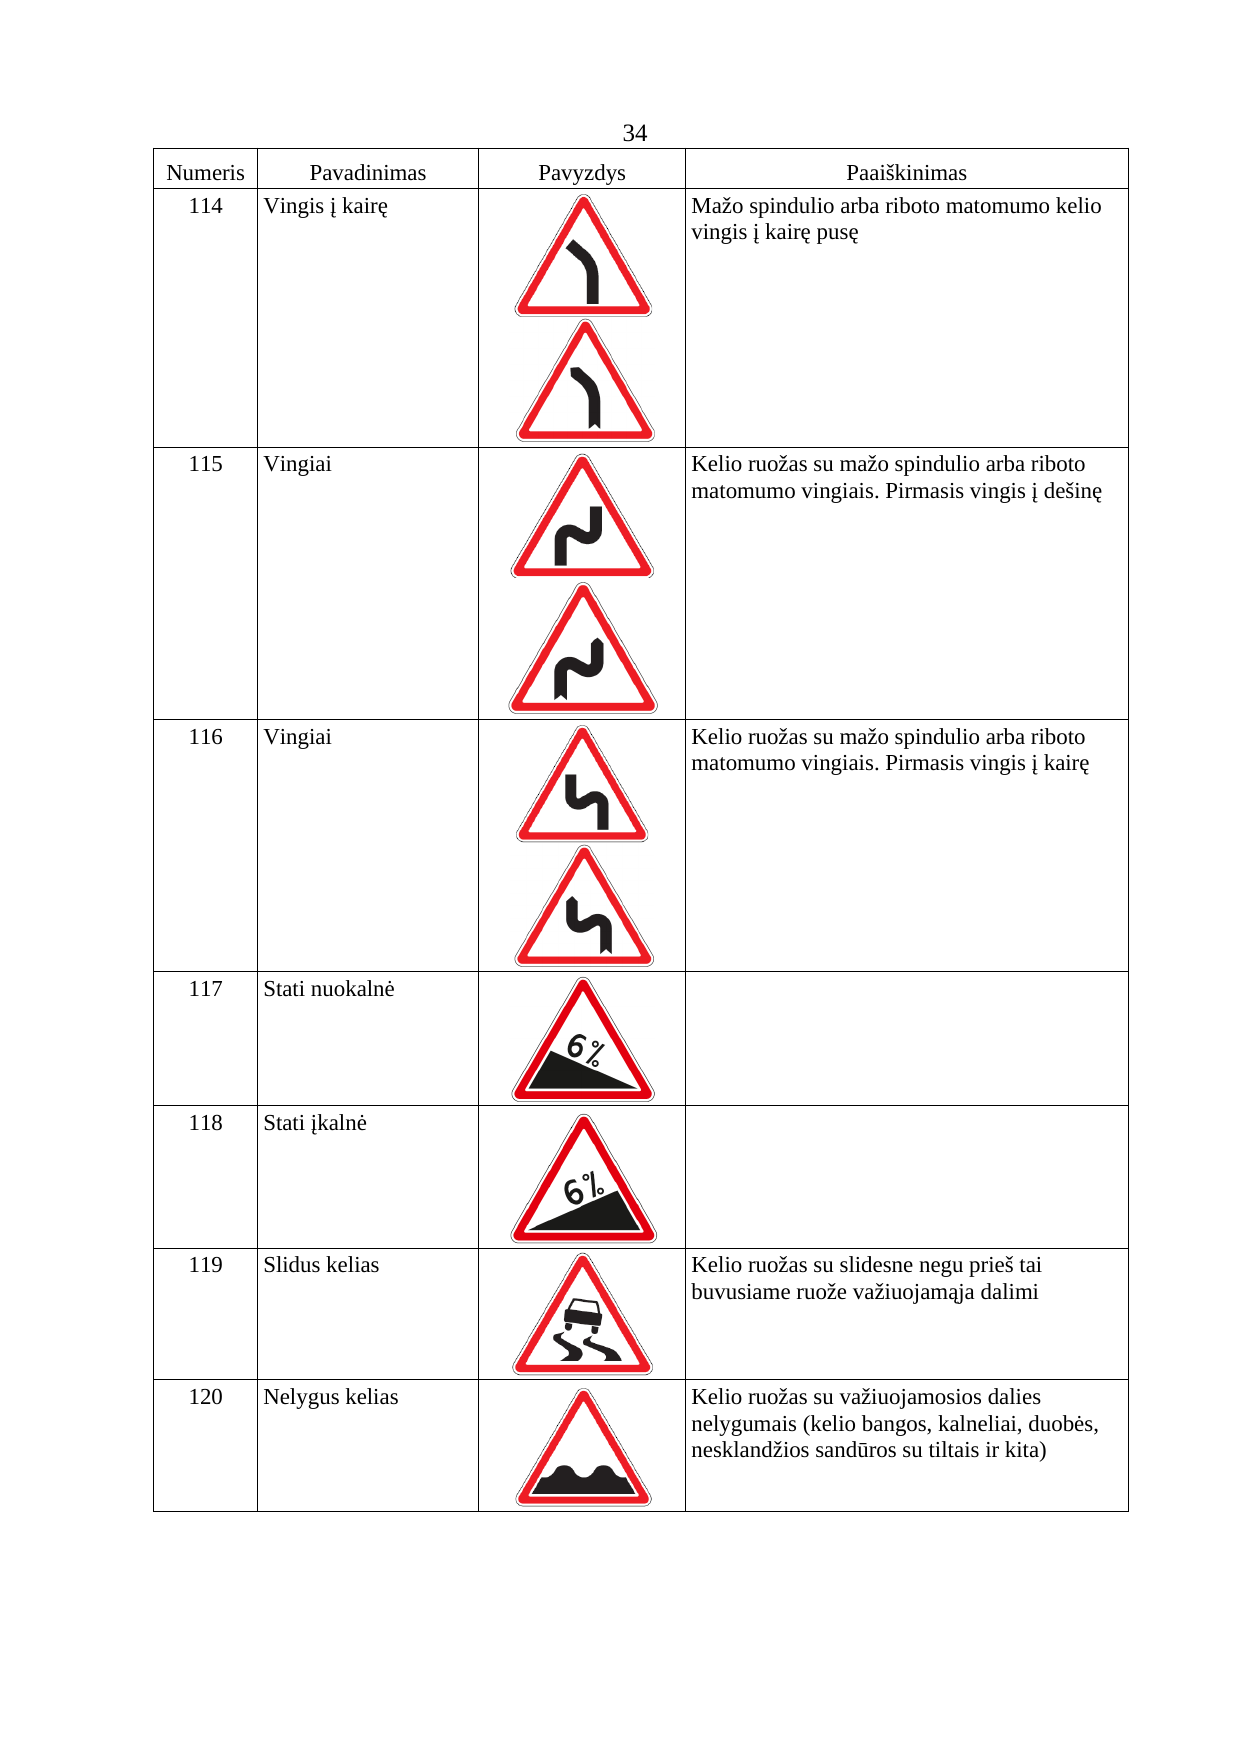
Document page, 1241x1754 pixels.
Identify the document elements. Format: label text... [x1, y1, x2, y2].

table_cell Stati įkalnė [258, 1106, 478, 1247]
table_cell Stati nuokalnė [258, 972, 478, 1105]
table_cell 118 [154, 1106, 257, 1247]
table_cell Nelygus kelias [258, 1380, 478, 1511]
table_cell Vingiai [258, 720, 478, 971]
table_header Numeris [154, 149, 257, 188]
table_cell [479, 189, 685, 447]
table_cell 119 [154, 1249, 257, 1379]
table_cell 120 [154, 1380, 257, 1511]
table_cell 117 [154, 972, 257, 1105]
table_cell 114 [154, 189, 257, 447]
table_cell [479, 1380, 685, 1511]
table_cell Mažo spindulio arba riboto matomumo kelio vingis į kairę pusę [686, 189, 1128, 447]
table_cell [686, 972, 1128, 1105]
table_header Paaiškinimas [686, 149, 1128, 188]
table_cell Kelio ruožas su mažo spindulio arba riboto matomumo vingiais. Pirmasis vingis į dešinę [686, 448, 1128, 719]
table_cell [479, 1106, 685, 1247]
table_cell Vingiai [258, 448, 478, 719]
table_cell [479, 1249, 685, 1379]
table_cell Vingis į kairę [258, 189, 478, 447]
table_cell Kelio ruožas su važiuojamosios dalies nelygumais (kelio bangos, kalneliai, duobės, nesklandžios sandūros su tiltais ir kita) [686, 1380, 1128, 1511]
table_cell [479, 972, 685, 1105]
table_cell 116 [154, 720, 257, 971]
table_cell [479, 448, 685, 719]
table_header Pavyzdys [479, 149, 685, 188]
table_cell 115 [154, 448, 257, 719]
table_cell [479, 720, 685, 971]
table_cell Kelio ruožas su slidesne negu prieš tai buvusiame ruože važiuojamąja dalimi [686, 1249, 1128, 1379]
table_cell [686, 1106, 1128, 1247]
table_header Pavadinimas [258, 149, 478, 188]
table_cell Kelio ruožas su mažo spindulio arba riboto matomumo vingiais. Pirmasis vingis į kairę [686, 720, 1128, 971]
table_cell Slidus kelias [258, 1249, 478, 1379]
